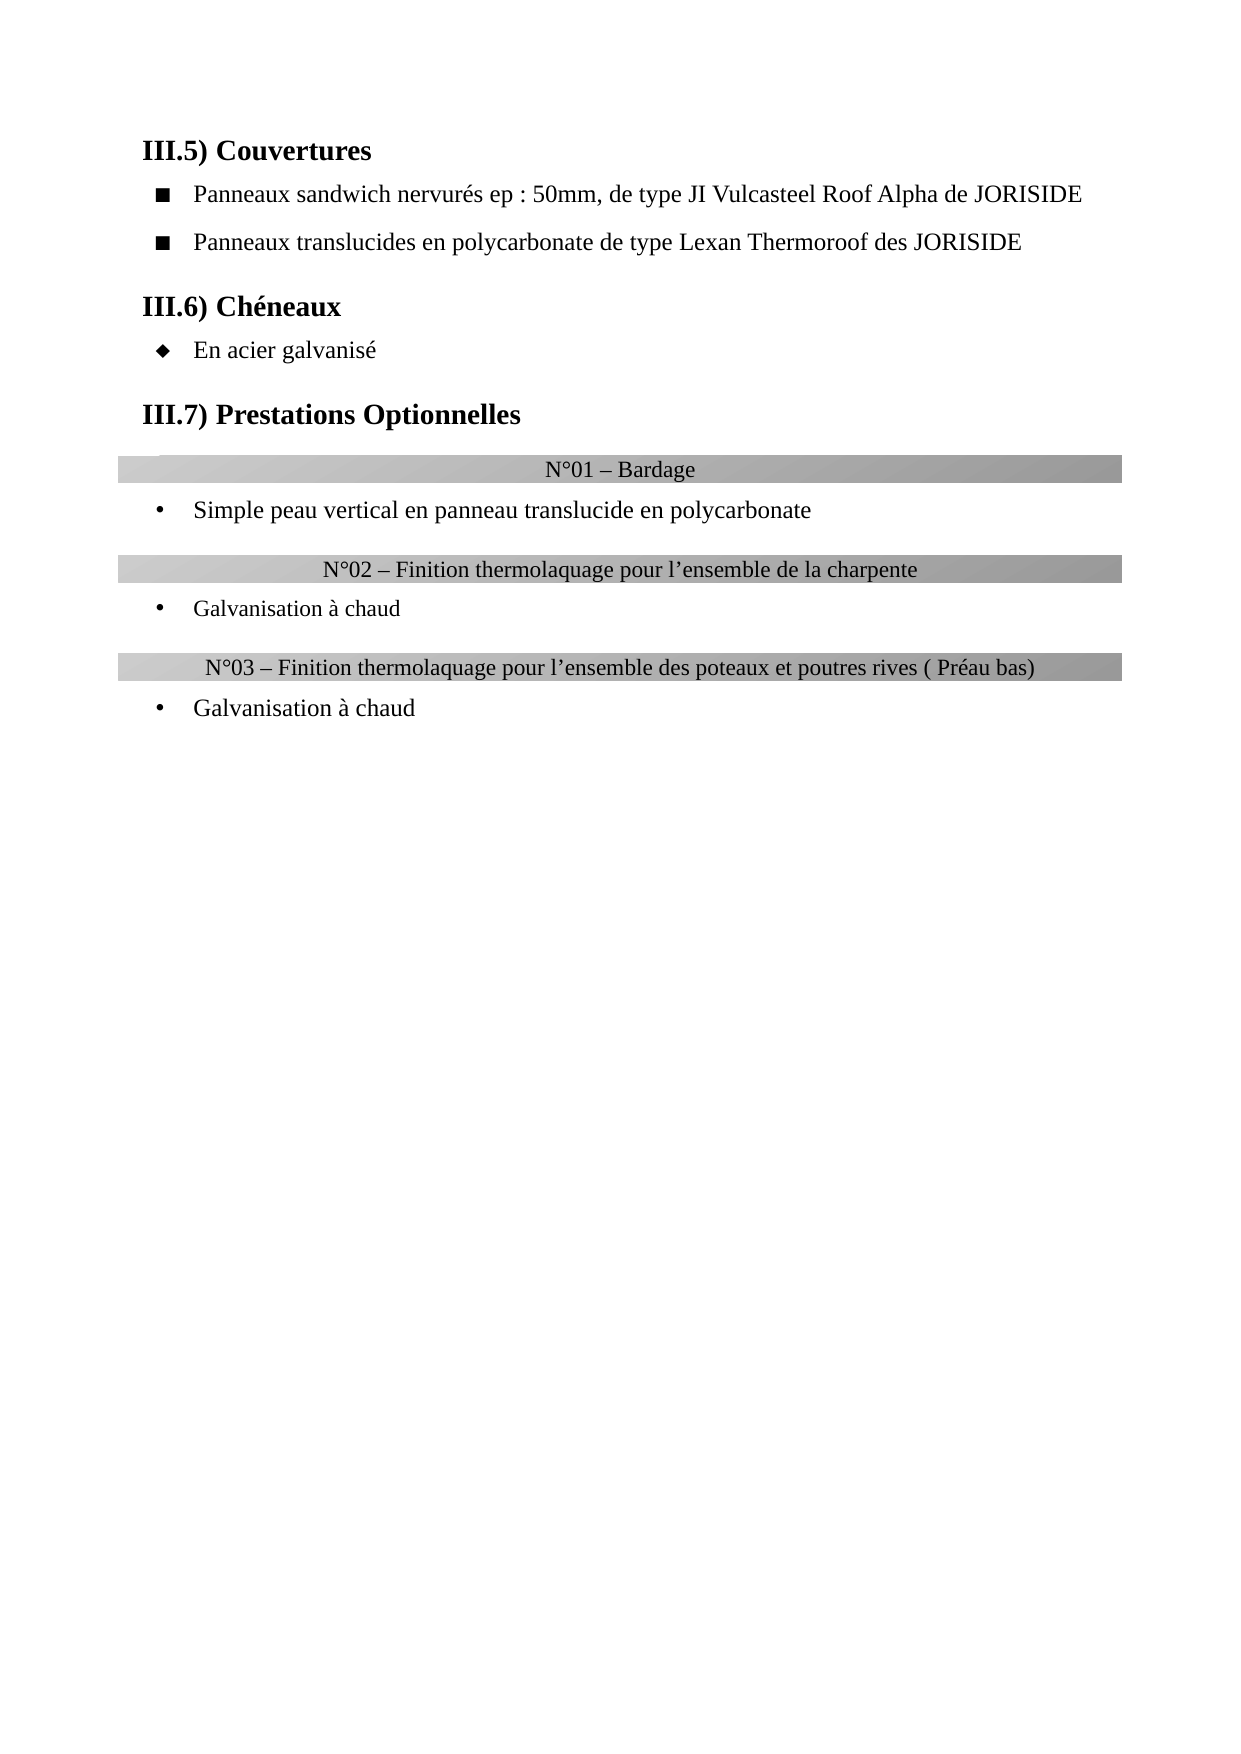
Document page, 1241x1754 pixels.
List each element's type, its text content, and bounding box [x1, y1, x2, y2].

subtitle Chéneaux [142, 289, 1122, 322]
list Panneaux sandwich nervurés ep : 50mm, de type JI Vulcasteel Roof Alpha de JORISIDE [156, 179, 1122, 208]
list Panneaux translucides en polycarbonate de type Lexan Thermoroof des JORISIDE [156, 227, 1122, 255]
subtitle N°02 – Finition thermolaquage pour l’ensemble de la charpente [118, 555, 1122, 582]
list Galvanisation à chaud [156, 595, 1122, 622]
subtitle Couvertures [142, 133, 1122, 166]
list Galvanisation à chaud [156, 693, 1122, 721]
list En acier galvanisé [156, 335, 1122, 364]
list Simple peau vertical en panneau translucide en polycarbonate [156, 495, 1122, 524]
subtitle N°01 – Bardage [118, 456, 1122, 483]
subtitle N°03 – Finition thermolaquage pour l’ensemble des poteaux et poutres rives ( Préau bas) [118, 653, 1122, 680]
subtitle Prestations Optionnelles [142, 397, 1122, 431]
